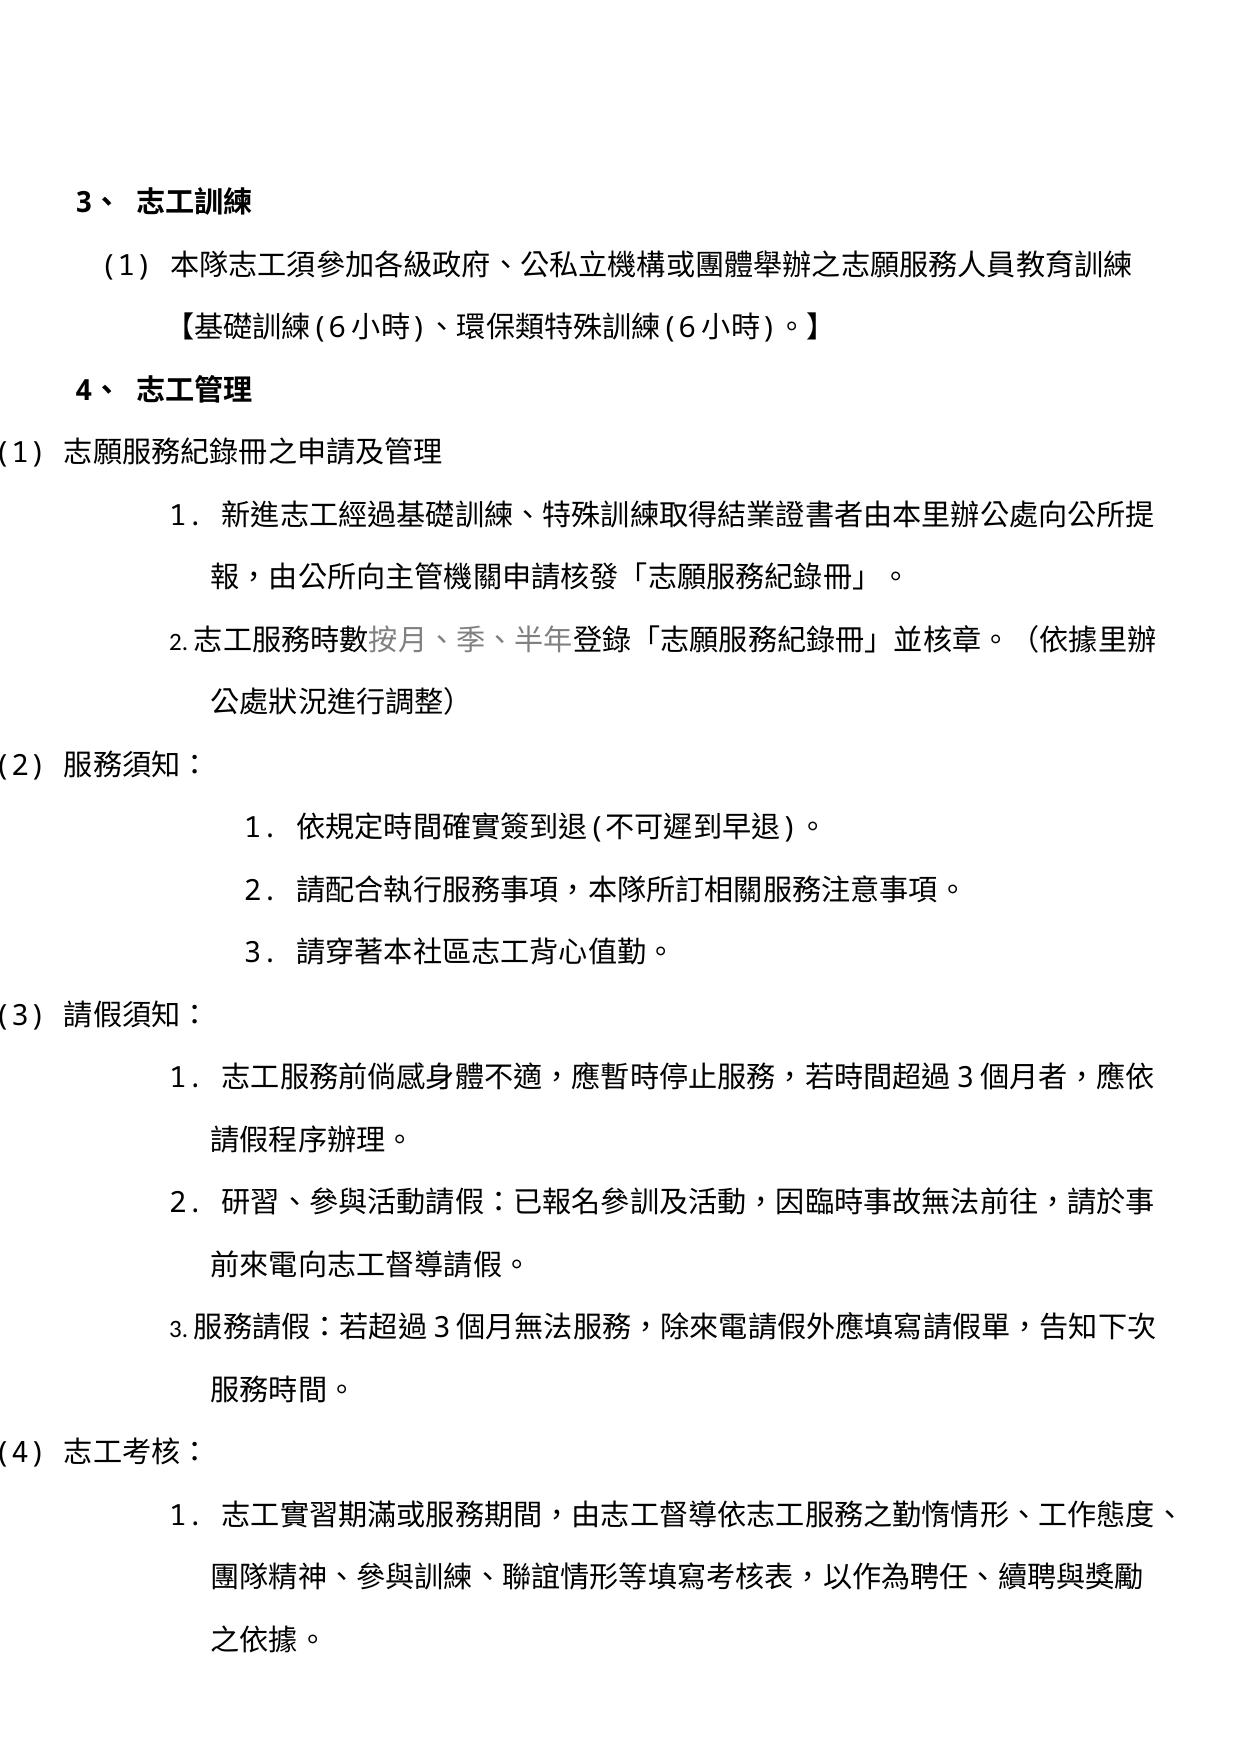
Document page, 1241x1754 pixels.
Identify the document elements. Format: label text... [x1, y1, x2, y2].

list 請穿著本社區志工背心值勤。 [244, 908, 1165, 971]
list 服務請假：若超過3個月無法服務，除來電請假外應填寫請假單，告知下次服務時間。 [169, 1283, 1165, 1408]
list 志工考核： [0, 1408, 1165, 1471]
list 請配合執行服務事項，本隊所訂相關服務注意事項。 [244, 846, 1165, 908]
list 依規定時間確實簽到退(不可遲到早退)。 [244, 783, 1165, 846]
list 服務須知： [0, 721, 1165, 783]
list 志工訓練 [75, 158, 1165, 221]
list 研習、參與活動請假：已報名參訓及活動，因臨時事故無法前往，請於事前來電向志工督導請假。 [169, 1158, 1165, 1283]
list 新進志工經過基礎訓練、特殊訓練取得結業證書者由本里辦公處向公所提報，由公所向主管機關申請核發「志願服務紀錄冊」。 [169, 471, 1165, 596]
list 志工服務前倘感身體不適，應暫時停止服務，若時間超過3個月者，應依請假程序辦理。 [169, 1033, 1165, 1158]
list 志工管理 [75, 346, 1165, 408]
list 本隊志工須參加各級政府、公私立機構或團體舉辦之志願服務人員教育訓練【基礎訓練(6小時)、環保類特殊訓練(6小時)。】 [100, 221, 1165, 346]
list 志願服務紀錄冊之申請及管理 [0, 408, 1165, 471]
list 志工服務時數按月、季、半年登錄「志願服務紀錄冊」並核章。（依據里辦公處狀況進行調整） [169, 596, 1165, 721]
list 志工實習期滿或服務期間，由志工督導依志工服務之勤惰情形、工作態度、團隊精神、參與訓練、聯誼情形等填寫考核表，以作為聘任、續聘與獎勵之依據。 [169, 1471, 1165, 1658]
list 請假須知： [0, 971, 1165, 1033]
